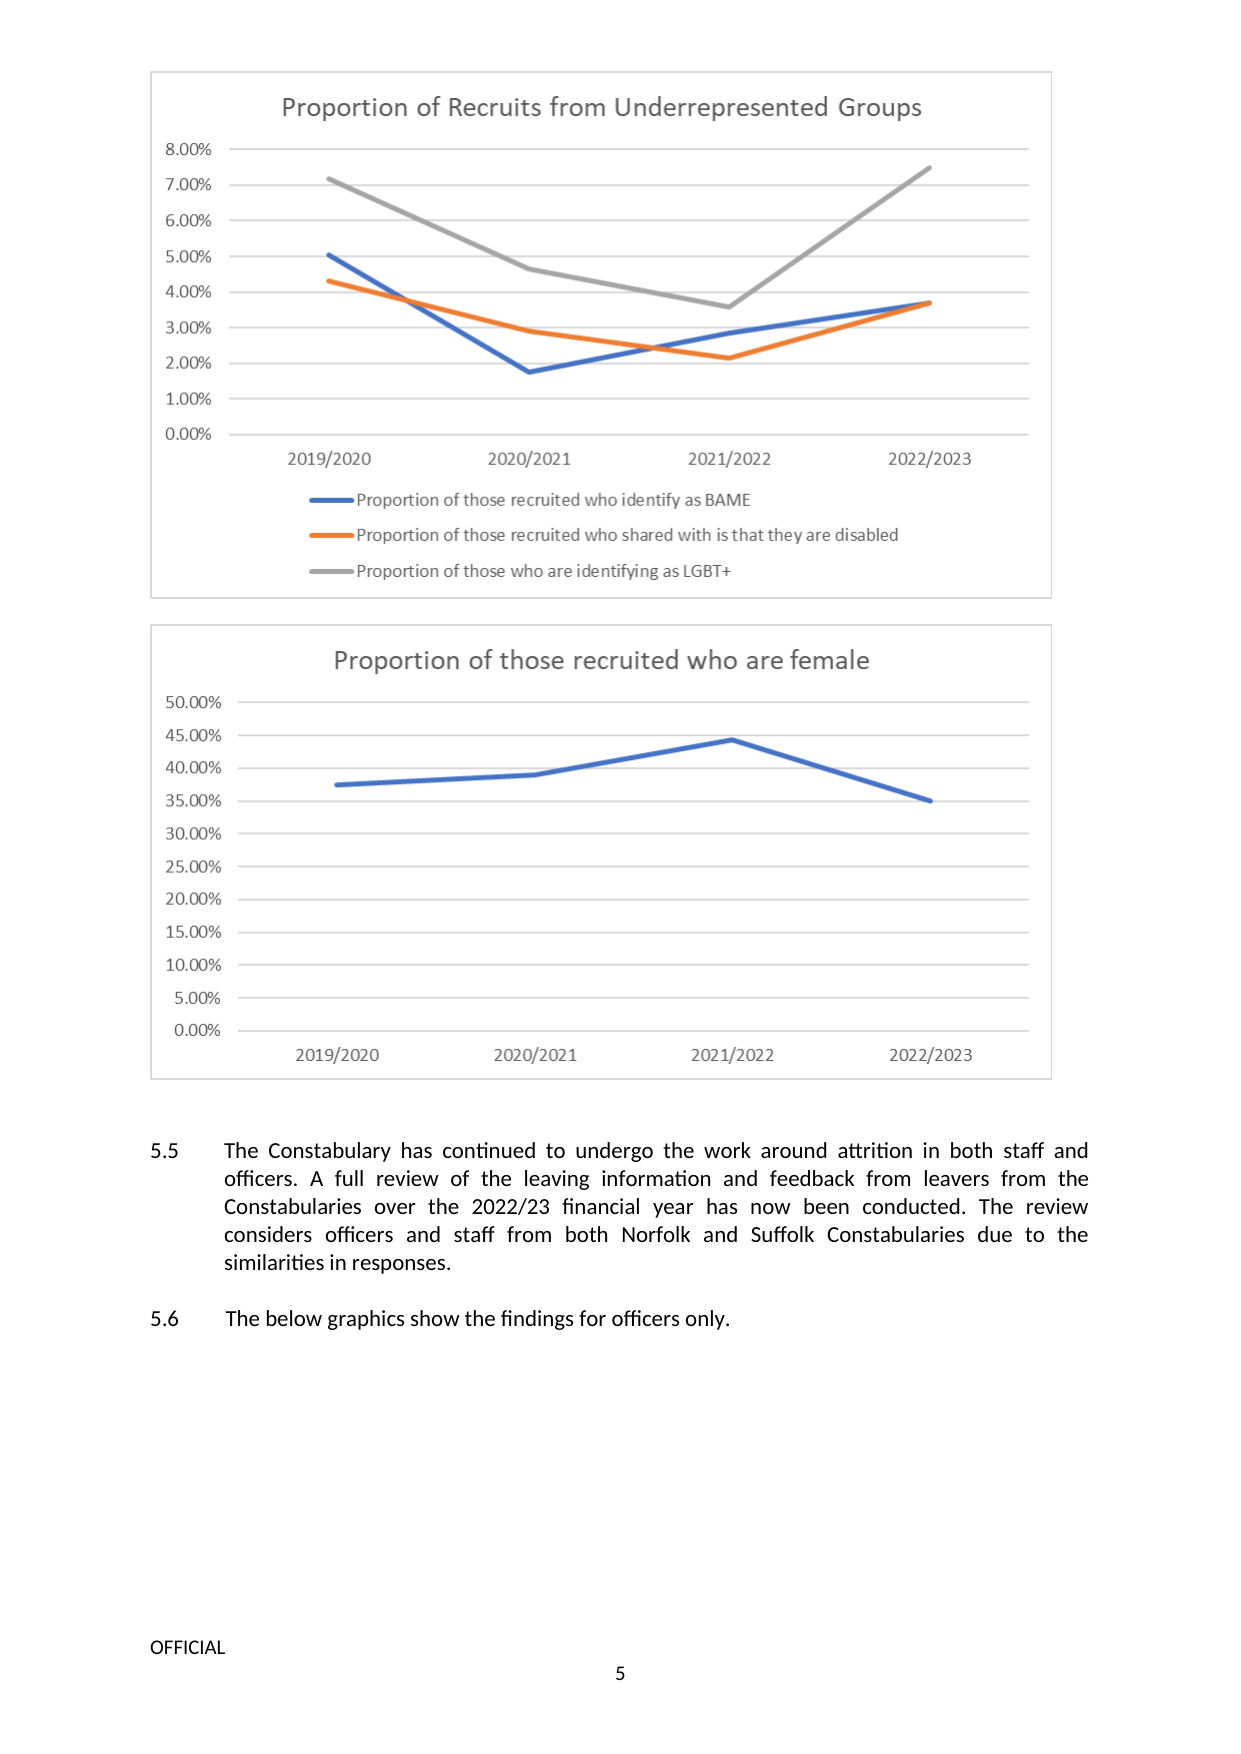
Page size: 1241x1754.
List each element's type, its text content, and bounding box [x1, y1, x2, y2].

text 5.5 The Constabulary has continued to undergo the work around attrition in both staff and officers. A full review of the leaving information and feedback from leavers from the Constabularies over the 2022/23 financial year has now been conducted. The review considers officers and staff from both Norfolk and Suffolk Constabularies due to the similarities in responses. [150, 1136, 1090, 1276]
text 5.6 The below graphics show the findings for officers only. [150, 1304, 1090, 1332]
